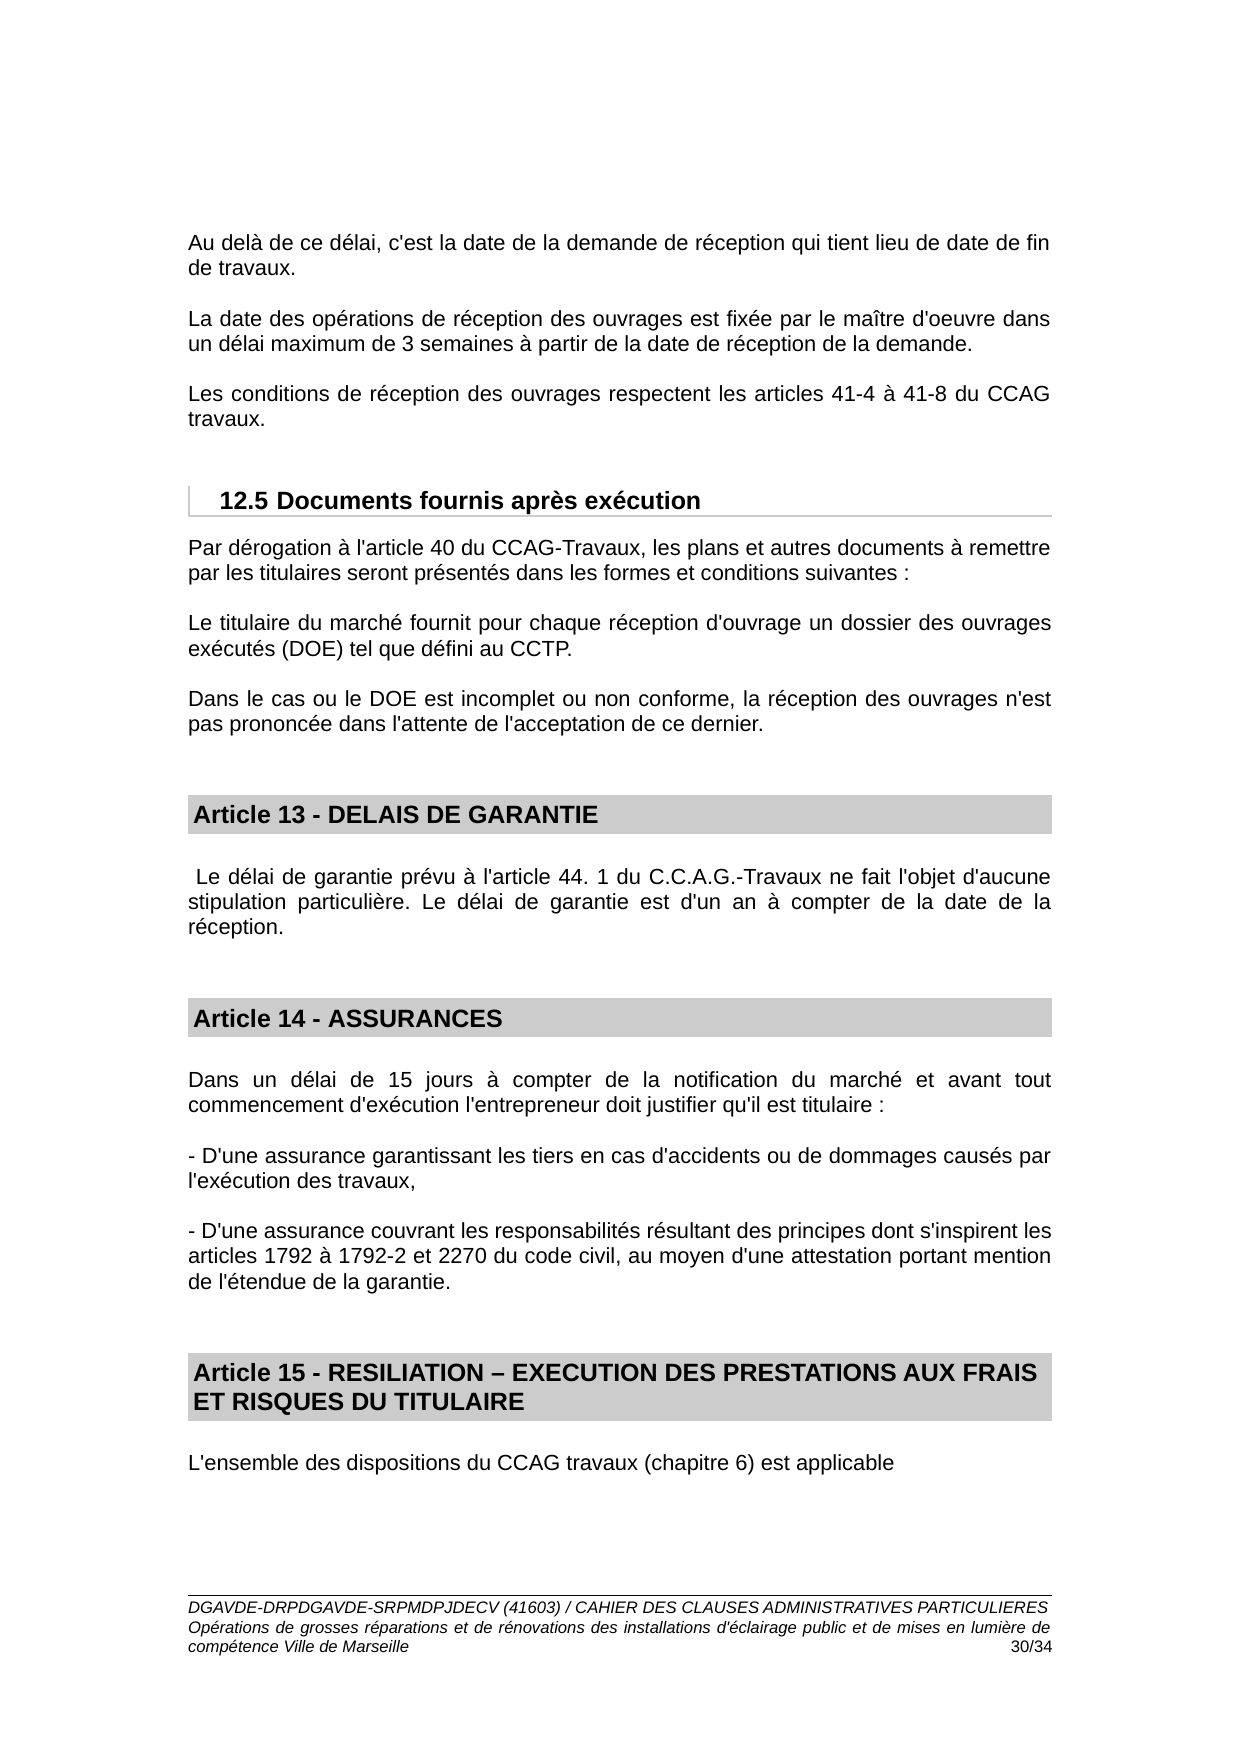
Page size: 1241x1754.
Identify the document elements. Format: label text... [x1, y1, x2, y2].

text Par dérogation à l'article 40 du CCAG-Travaux, les plans et autres documents à remettre par les titulaires seront présentés dans les formes et conditions suivantes : [188, 535, 1052, 585]
text Au delà de ce délai, c'est la date de la demande de réception qui tient lieu de date de fin de travaux. [188, 230, 1052, 280]
subtitle Documents fournis après exécution [190, 486, 1052, 515]
subtitle DELAIS DE GARANTIE [190, 798, 1050, 832]
text - D'une assurance garantissant les tiers en cas d'accidents ou de dommages causés par l'exécution des travaux, [188, 1143, 1052, 1193]
subtitle RESILIATION – EXECUTION DES PRESTATIONS AUX FRAIS ET RISQUES DU TITULAIRE [190, 1355, 1050, 1418]
text L'ensemble des dispositions du CCAG travaux (chapitre 6) est applicable [188, 1450, 1052, 1475]
text Les conditions de réception des ouvrages respectent les articles 41-4 à 41-8 du CCAG travaux. [188, 381, 1052, 431]
text La date des opérations de réception des ouvrages est fixée par le maître d'oeuvre dans un délai maximum de 3 semaines à partir de la date de réception de la demande. [188, 305, 1052, 356]
text Dans un délai de 15 jours à compter de la notification du marché et avant tout commencement d'exécution l'entrepreneur doit justifier qu'il est titulaire : [188, 1067, 1052, 1117]
text Le titulaire du marché fournit pour chaque réception d'ouvrage un dossier des ouvrages exécutés (DOE) tel que défini au CCTP. [188, 610, 1052, 661]
subtitle ASSURANCES [190, 1001, 1050, 1035]
text Le délai de garantie prévu à l'article 44. 1 du C.C.A.G.-Travaux ne fait l'objet d'aucune stipulation particulière. Le délai de garantie est d'un an à compter de la date de la réception. [188, 864, 1052, 939]
text - D'une assurance couvrant les responsabilités résultant des principes dont s'inspirent les articles 1792 à 1792-2 et 2270 du code civil, au moyen d'une attestation portant mention de l'étendue de la garantie. [188, 1218, 1052, 1294]
text Dans le cas ou le DOE est incomplet ou non conforme, la réception des ouvrages n'est pas prononcée dans l'attente de l'acceptation de ce dernier. [188, 686, 1052, 736]
